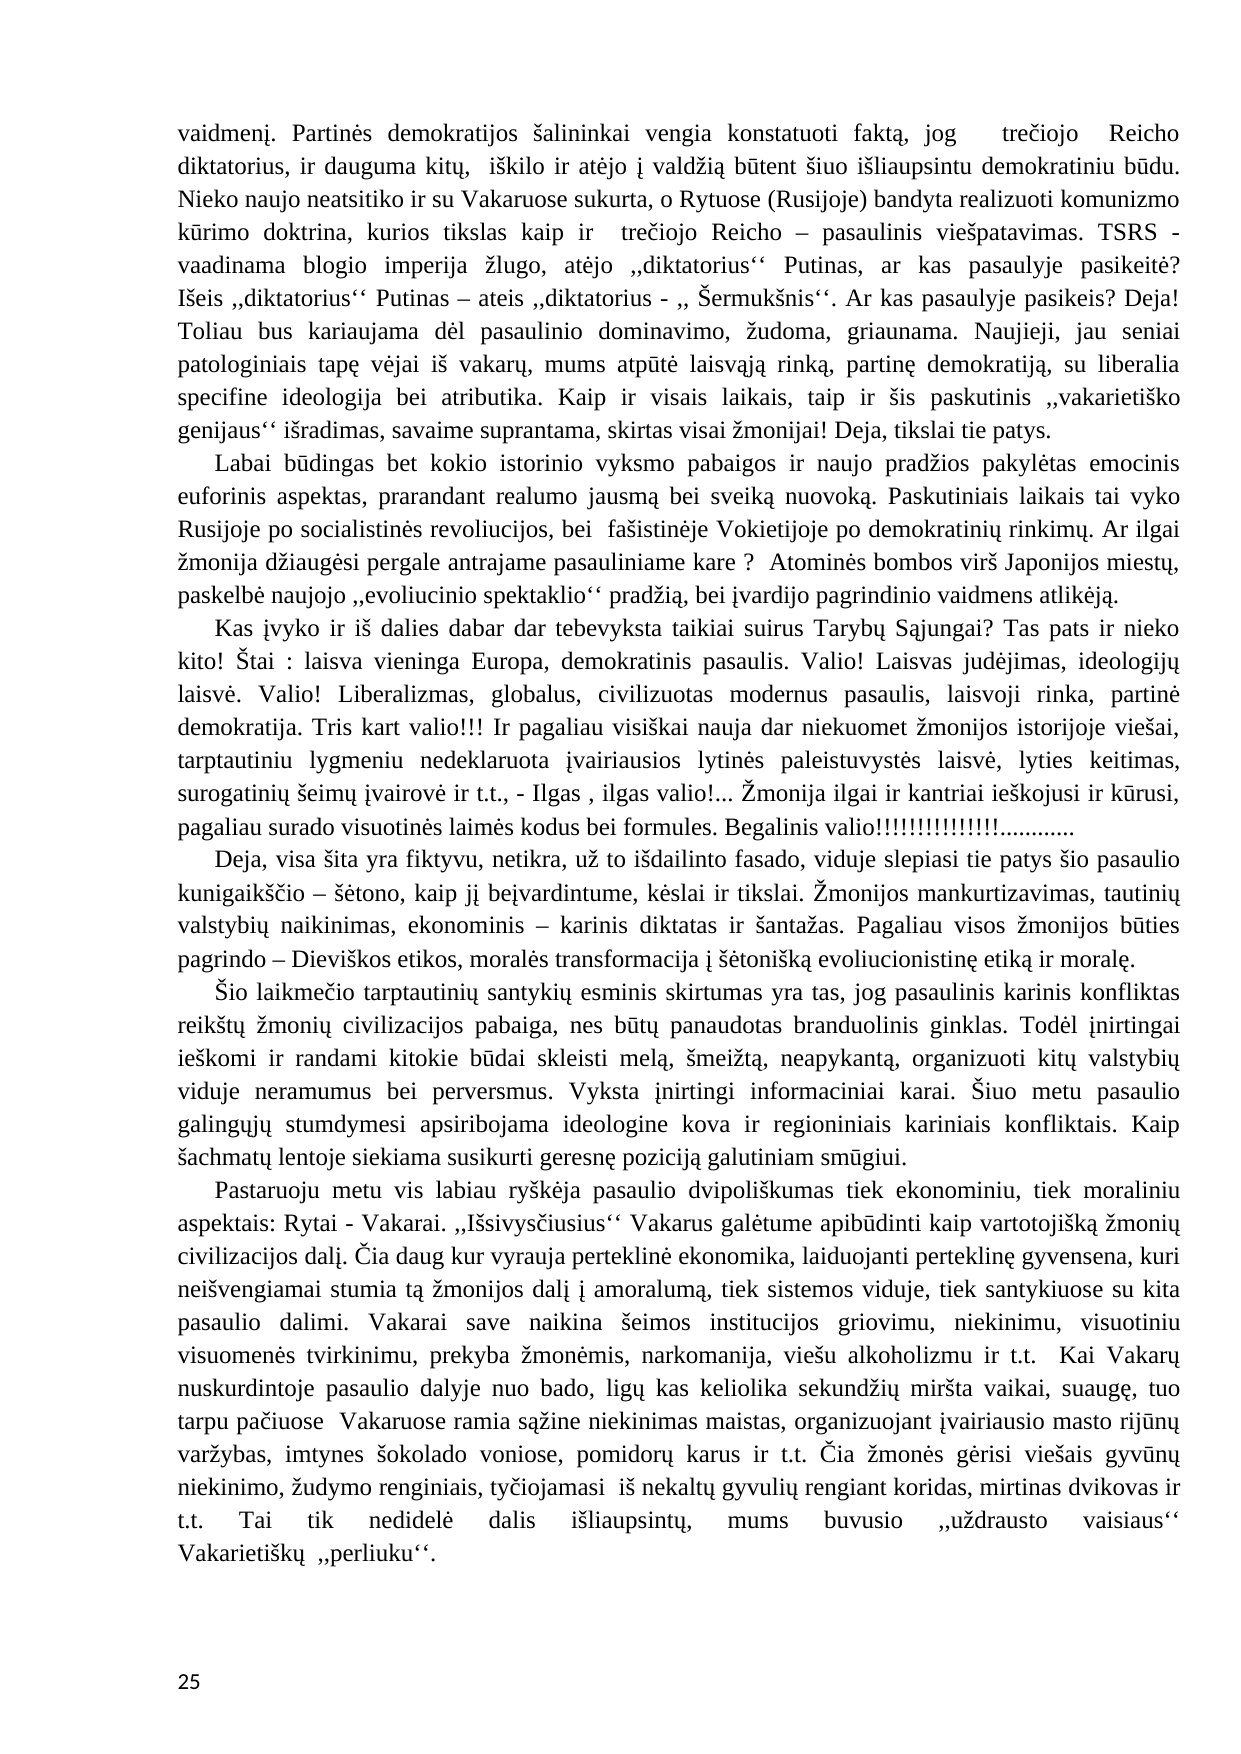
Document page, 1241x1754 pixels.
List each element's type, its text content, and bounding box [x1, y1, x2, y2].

text Deja, visa šita yra fiktyvu, netikra, už to išdailinto fasado, viduje slepiasi tie patys šio pasaulio kunigaikščio – šėtono, kaip jį beįvardintume, kėslai ir tikslai. Žmonijos mankurtizavimas, tautinių valstybių naikinimas, ekonominis – karinis diktatas ir šantažas. Pagaliau visos žmonijos būties pagrindo – Dieviškos etikos, moralės transformacija į šėtonišką evoliucionistinę etiką ir moralę. [177, 844, 1181, 972]
text Pastaruoju metu vis labiau ryškėja pasaulio dvipoliškumas tiek ekonominiu, tiek moraliniu aspektais: Rytai - Vakarai. ,,Išsivysčiusius‘‘ Vakarus galėtume apibūdinti kaip vartotojišką žmonių civilizacijos dalį. Čia daug kur vyrauja perteklinė ekonomika, laiduojanti perteklinę gyvensena, kuri neišvengiamai stumia tą žmonijos dalį į amoralumą, tiek sistemos viduje, tiek santykiuose su kita pasaulio dalimi. Vakarai save naikina šeimos institucijos griovimu, niekinimu, visuotiniu visuomenės tvirkinimu, prekyba žmonėmis, narkomanija, viešu alkoholizmu ir t.t. Kai Vakarų nuskurdintoje pasaulio dalyje nuo bado, ligų kas keliolika sekundžių miršta vaikai, suaugę, tuo tarpu pačiuose Vakaruose ramia sąžine niekinimas maistas, organizuojant įvairiausio masto rijūnų varžybas, imtynes šokolado voniose, pomidorų karus ir t.t. Čia žmonės gėrisi viešais gyvūnų niekinimo, žudymo renginiais, tyčiojamasi iš nekaltų gyvulių rengiant koridas, mirtinas dvikovas ir t.t. Tai tik nedidelė dalis išliaupsintų, mums buvusio ,,uždrausto vaisiaus‘‘ Vakarietiškų ,,perliuku‘‘. [177, 1175, 1181, 1567]
text Šio laikmečio tarptautinių santykių esminis skirtumas yra tas, jog pasaulinis karinis konfliktas reikštų žmonių civilizacijos pabaiga, nes būtų panaudotas branduolinis ginklas. Todėl įnirtingai ieškomi ir randami kitokie būdai skleisti melą, šmeižtą, neapykantą, organizuoti kitų valstybių viduje neramumus bei perversmus. Vyksta įnirtingi informaciniai karai. Šiuo metu pasaulio galingųjų stumdymesi apsiribojama ideologine kova ir regioniniais kariniais konfliktais. Kaip šachmatų lentoje siekiama susikurti geresnę poziciją galutiniam smūgiui. [177, 977, 1181, 1171]
text Labai būdingas bet kokio istorinio vyksmo pabaigos ir naujo pradžios pakylėtas emocinis euforinis aspektas, prarandant realumo jausmą bei sveiką nuovoką. Paskutiniais laikais tai vyko Rusijoje po socialistinės revoliucijos, bei fašistinėje Vokietijoje po demokratinių rinkimų. Ar ilgai žmonija džiaugėsi pergale antrajame pasauliniame kare ? Atominės bombos virš Japonijos miestų, paskelbė naujojo ,,evoliucinio spektaklio‘‘ pradžią, bei įvardijo pagrindinio vaidmens atlikėją. [177, 448, 1181, 609]
text vaidmenį. Partinės demokratijos šalininkai vengia konstatuoti faktą, jog trečiojo Reicho diktatorius, ir dauguma kitų, iškilo ir atėjo į valdžią būtent šiuo išliaupsintu demokratiniu būdu. Nieko naujo neatsitiko ir su Vakaruose sukurta, o Rytuose (Rusijoje) bandyta realizuoti komunizmo kūrimo doktrina, kurios tikslas kaip ir trečiojo Reicho – pasaulinis viešpatavimas. TSRS - vaadinama blogio imperija žlugo, atėjo ,,diktatorius‘‘ Putinas, ar kas pasaulyje pasikeitė? Išeis ,,diktatorius‘‘ Putinas – ateis ,,diktatorius - ,, Šermukšnis‘‘. Ar kas pasaulyje pasikeis? Deja! Toliau bus kariaujama dėl pasaulinio dominavimo, žudoma, griaunama. Naujieji, jau seniai patologiniais tapę vėjai iš vakarų, mums atpūtė laisvąją rinką, partinę demokratiją, su liberalia specifine ideologija bei atributika. Kaip ir visais laikais, taip ir šis paskutinis ,,vakarietiško genijaus‘‘ išradimas, savaime suprantama, skirtas visai žmonijai! Deja, tikslai tie patys. [177, 118, 1181, 444]
text Kas įvyko ir iš dalies dabar dar tebevyksta taikiai suirus Tarybų Sąjungai? Tas pats ir nieko kito! Štai : laisva vieninga Europa, demokratinis pasaulis. Valio! Laisvas judėjimas, ideologijų laisvė. Valio! Liberalizmas, globalus, civilizuotas modernus pasaulis, laisvoji rinka, partinė demokratija. Tris kart valio!!! Ir pagaliau visiškai nauja dar niekuomet žmonijos istorijoje viešai, tarptautiniu lygmeniu nedeklaruota įvairiausios lytinės paleistuvystės laisvė, lyties keitimas, surogatinių šeimų įvairovė ir t.t., - Ilgas , ilgas valio!... Žmonija ilgai ir kantriai ieškojusi ir kūrusi, pagaliau surado visuotinės laimės kodus bei formules. Begalinis valio!!!!!!!!!!!!!!!............ [177, 613, 1181, 840]
